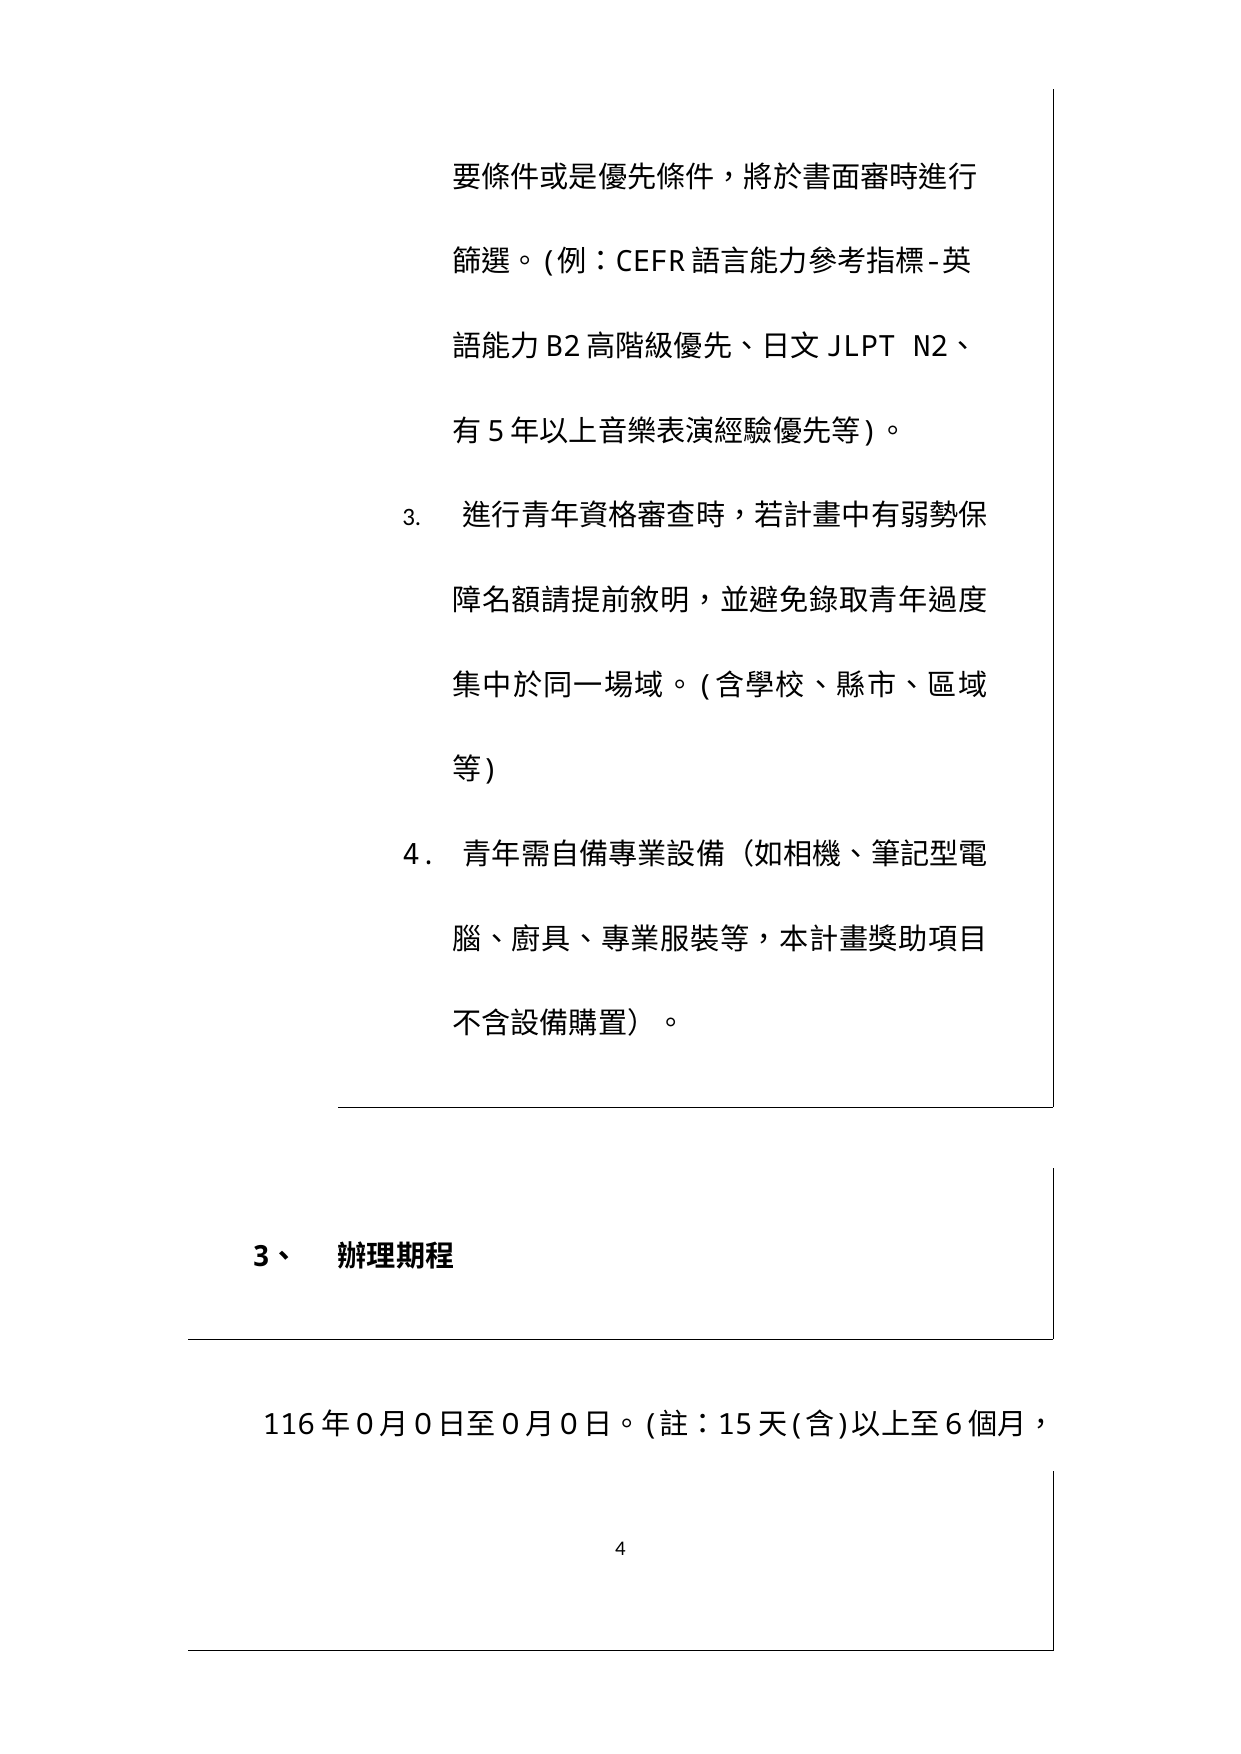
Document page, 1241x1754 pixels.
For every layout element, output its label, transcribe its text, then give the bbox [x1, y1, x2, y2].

list 辦理期程 [187, 1168, 1053, 1339]
list 進行青年資格審查時，若計畫中有弱勢保障名額請提前敘明，並避免錄取青年過度集中於同一場域。(含學校、縣市、區域等) [337, 427, 1053, 766]
text 116年O月O日至O月O日。(註：15天(含)以上至6個月，並請依開發原則所敘，評估簽證辦理行政作業及錄取名單、公布時間等，最遲須於117年2月29日前回國。) [262, 1401, 1053, 1443]
list 合作組織、機關（構）或單位所要求的資格條件，如語文能力、專業背景等。（青年申請資格不宜太過嚴苛，另因本計畫是提供給全國15-30歲之青年，申請資格若有要求語言能力、專業背景等請標註必要條件或是優先條件，將於書面審時進行篩選。(例：CEFR語言能力參考指標-英語能力B2高階級優先、日文JLPT N2、有5年以上音樂表演經驗優先等)。 [337, 89, 1053, 427]
list 青年需自備專業設備（如相機、筆記型電腦、廚具、專業服裝等，本計畫獎助項目不含設備購置）。 [337, 766, 1053, 1107]
